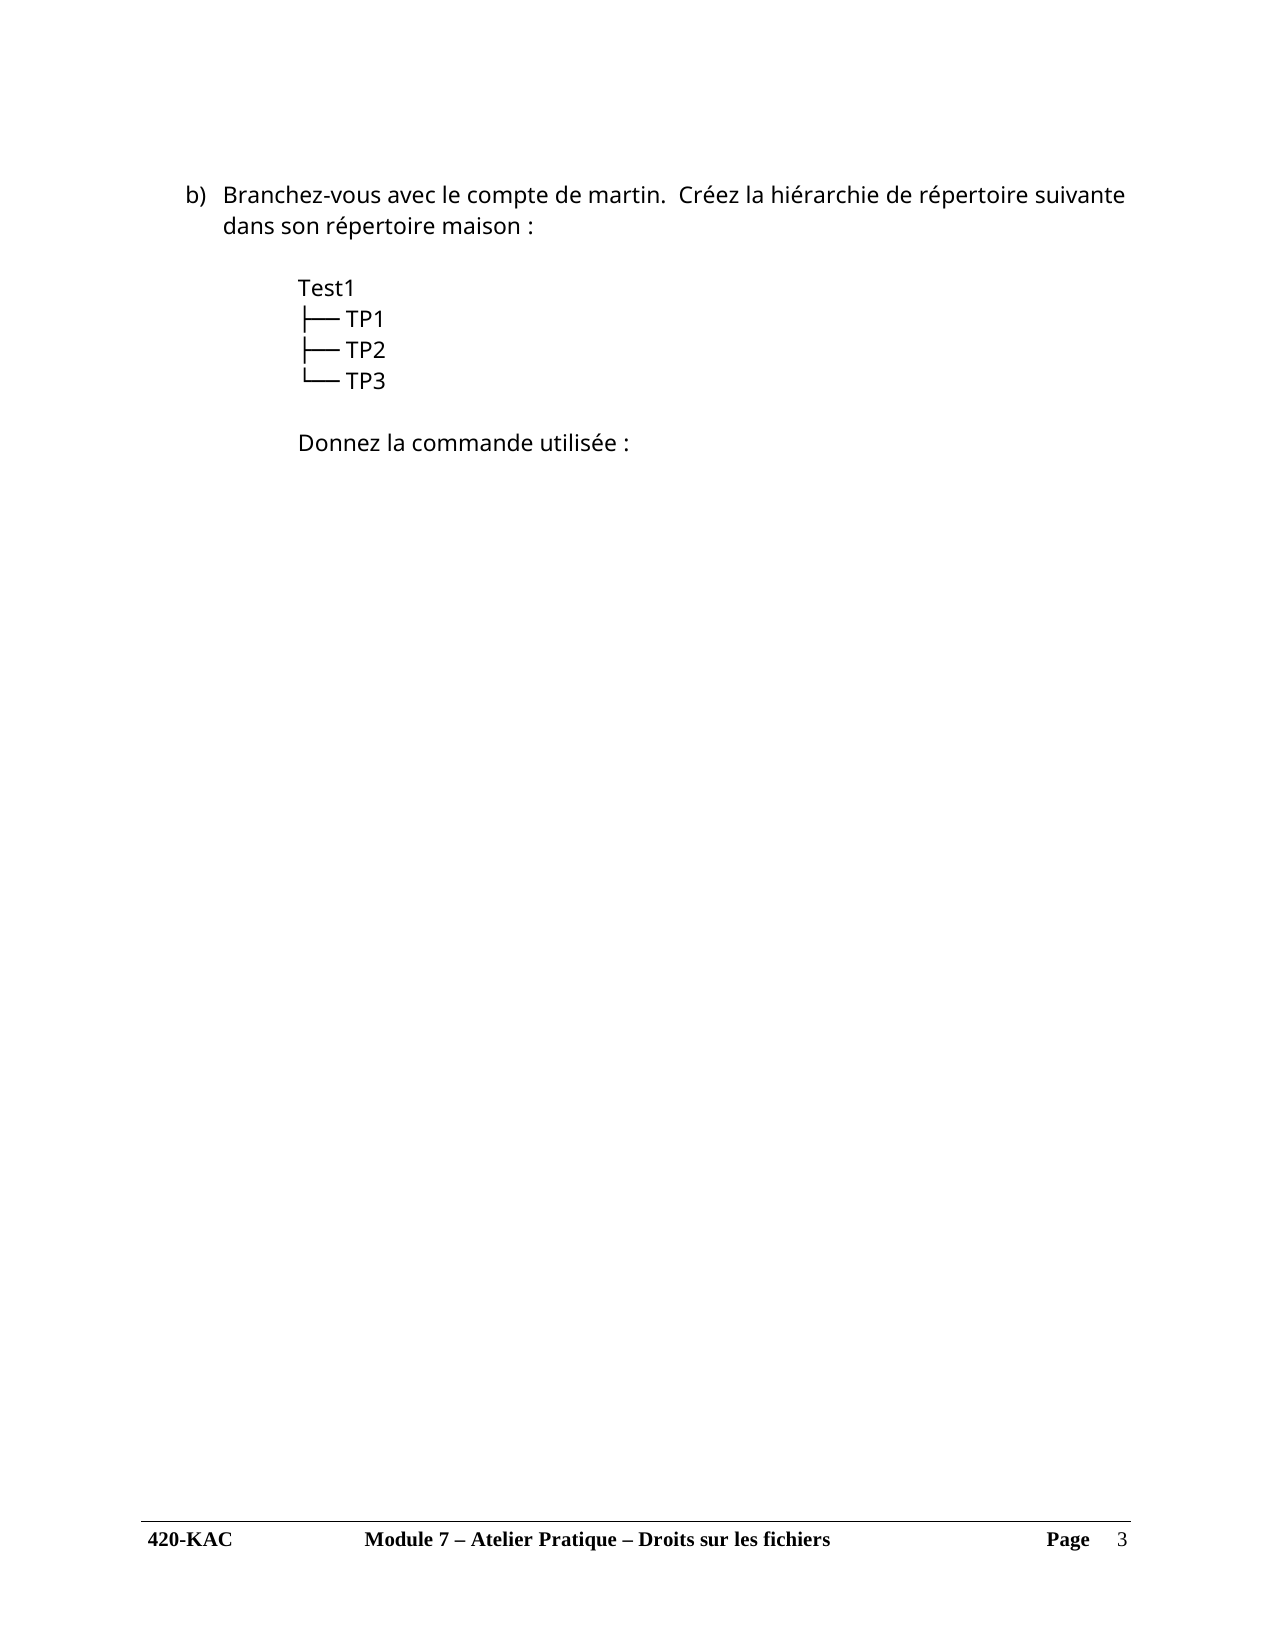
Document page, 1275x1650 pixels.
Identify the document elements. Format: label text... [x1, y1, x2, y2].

list Branchez-vous avec le compte de martin. Créez la hiérarchie de répertoire suivante dans son répertoire maison : [185, 179, 1127, 241]
text ├── TP2 [148, 334, 1127, 365]
text Donnez la commande utilisée : [148, 427, 1127, 458]
text └── TP3 [148, 365, 1127, 396]
text Test1 [148, 272, 1127, 303]
text ├── TP1 [148, 303, 1127, 334]
